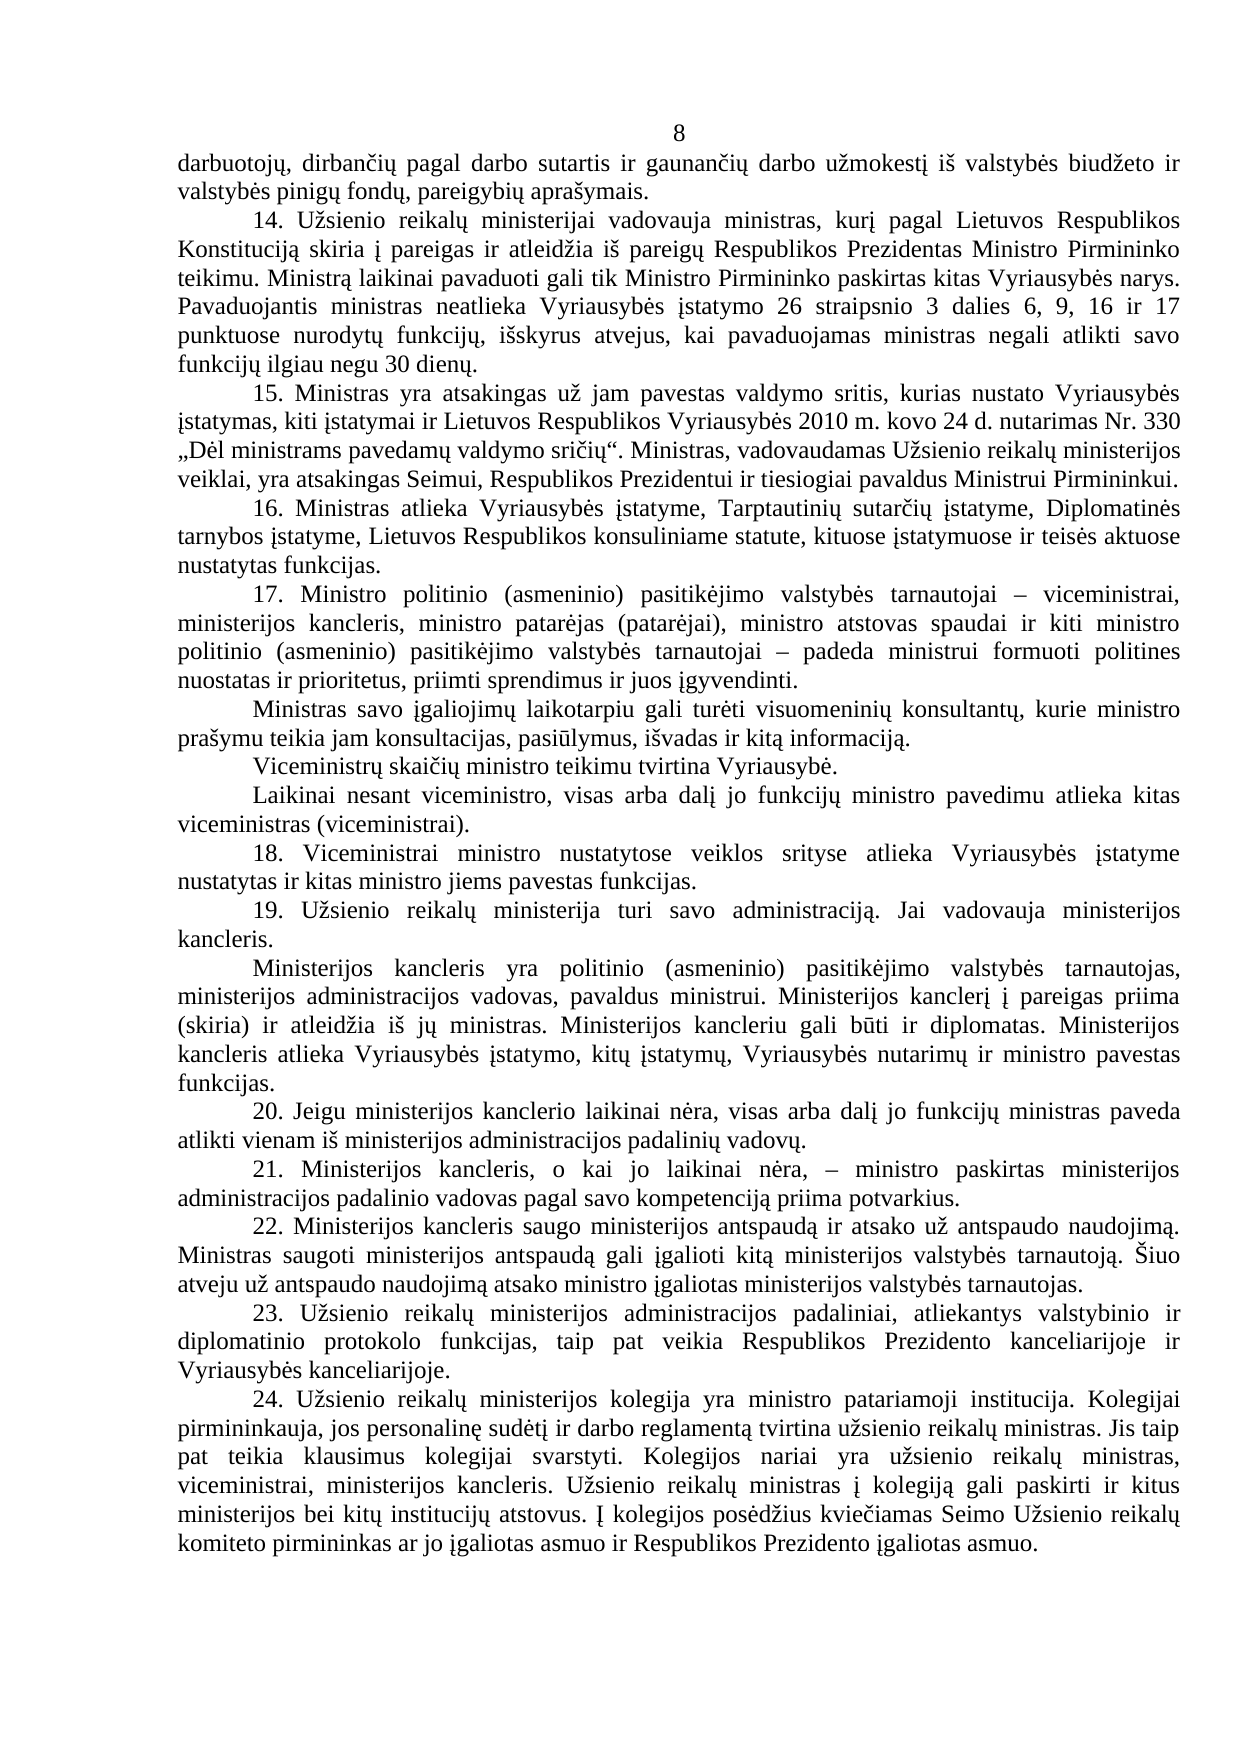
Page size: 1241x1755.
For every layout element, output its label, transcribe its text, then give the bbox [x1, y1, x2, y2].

text Laikinai nesant viceministro, visas arba dalį jo funkcijų ministro pavedimu atlieka kitas viceministras (viceministrai). [177, 780, 1181, 838]
text Ministerijos kancleris yra politinio (asmeninio) pasitikėjimo valstybės tarnautojas, ministerijos administracijos vadovas, pavaldus ministrui. Ministerijos kanclerį į pareigas priima (skiria) ir atleidžia iš jų ministras. Ministerijos kancleriu gali būti ir diplomatas. Ministerijos kancleris atlieka Vyriausybės įstatymo, kitų įstatymų, Vyriausybės nutarimų ir ministro pavestas funkcijas. [177, 953, 1181, 1096]
text darbuotojų, dirbančių pagal darbo sutartis ir gaunančių darbo užmokestį iš valstybės biudžeto ir valstybės pinigų fondų, pareigybių aprašymais. [177, 148, 1181, 205]
text 14. Užsienio reikalų ministerijai vadovauja ministras, kurį pagal Lietuvos Respublikos Konstituciją skiria į pareigas ir atleidžia iš pareigų Respublikos Prezidentas Ministro Pirmininko teikimu. Ministrą laikinai pavaduoti gali tik Ministro Pirmininko paskirtas kitas Vyriausybės narys. Pavaduojantis ministras neatlieka Vyriausybės įstatymo 26 straipsnio 3 dalies 6, 9, 16 ir 17 punktuose nurodytų funkcijų, išskyrus atvejus, kai pavaduojamas ministras negali atlikti savo funkcijų ilgiau negu 30 dienų. [177, 205, 1181, 378]
text 21. Ministerijos kancleris, o kai jo laikinai nėra, – ministro paskirtas ministerijos administracijos padalinio vadovas pagal savo kompetenciją priima potvarkius. [177, 1154, 1181, 1211]
text 18. Viceministrai ministro nustatytose veiklos srityse atlieka Vyriausybės įstatyme nustatytas ir kitas ministro jiems pavestas funkcijas. [177, 838, 1181, 895]
text 20. Jeigu ministerijos kanclerio laikinai nėra, visas arba dalį jo funkcijų ministras paveda atlikti vienam iš ministerijos administracijos padalinių vadovų. [177, 1096, 1181, 1154]
text Viceministrų skaičių ministro teikimu tvirtina Vyriausybė. [177, 751, 1181, 780]
text 16. Ministras atlieka Vyriausybės įstatyme, Tarptautinių sutarčių įstatyme, Diplomatinės tarnybos įstatyme, Lietuvos Respublikos konsuliniame statute, kituose įstatymuose ir teisės aktuose nustatytas funkcijas. [177, 493, 1181, 579]
text 19. Užsienio reikalų ministerija turi savo administraciją. Jai vadovauja ministerijos kancleris. [177, 895, 1181, 953]
text 24. Užsienio reikalų ministerijos kolegija yra ministro patariamoji institucija. Kolegijai pirmininkauja, jos personalinę sudėtį ir darbo reglamentą tvirtina užsienio reikalų ministras. Jis taip pat teikia klausimus kolegijai svarstyti. Kolegijos nariai yra užsienio reikalų ministras, viceministrai, ministerijos kancleris. Užsienio reikalų ministras į kolegiją gali paskirti ir kitus ministerijos bei kitų institucijų atstovus. Į kolegijos posėdžius kviečiamas Seimo Užsienio reikalų komiteto pirmininkas ar jo įgaliotas asmuo ir Respublikos Prezidento įgaliotas asmuo. [177, 1384, 1181, 1556]
text 17. Ministro politinio (asmeninio) pasitikėjimo valstybės tarnautojai – viceministrai, ministerijos kancleris, ministro patarėjas (patarėjai), ministro atstovas spaudai ir kiti ministro politinio (asmeninio) pasitikėjimo valstybės tarnautojai – padeda ministrui formuoti politines nuostatas ir prioritetus, priimti sprendimus ir juos įgyvendinti. [177, 579, 1181, 694]
text Ministras savo įgaliojimų laikotarpiu gali turėti visuomeninių konsultantų, kurie ministro prašymu teikia jam konsultacijas, pasiūlymus, išvadas ir kitą informaciją. [177, 694, 1181, 751]
text 22. Ministerijos kancleris saugo ministerijos antspaudą ir atsako už antspaudo naudojimą. Ministras saugoti ministerijos antspaudą gali įgalioti kitą ministerijos valstybės tarnautoją. Šiuo atveju už antspaudo naudojimą atsako ministro įgaliotas ministerijos valstybės tarnautojas. [177, 1211, 1181, 1298]
text 23. Užsienio reikalų ministerijos administracijos padaliniai, atliekantys valstybinio ir diplomatinio protokolo funkcijas, taip pat veikia Respublikos Prezidento kanceliarijoje ir Vyriausybės kanceliarijoje. [177, 1298, 1181, 1384]
text 15. Ministras yra atsakingas už jam pavestas valdymo sritis, kurias nustato Vyriausybės įstatymas, kiti įstatymai ir Lietuvos Respublikos Vyriausybės 2010 m. kovo 24 d. nutarimas Nr. 330 „Dėl ministrams pavedamų valdymo sričių“. Ministras, vadovaudamas Užsienio reikalų ministerijos veiklai, yra atsakingas Seimui, Respublikos Prezidentui ir tiesiogiai pavaldus Ministrui Pirmininkui. [177, 378, 1181, 493]
